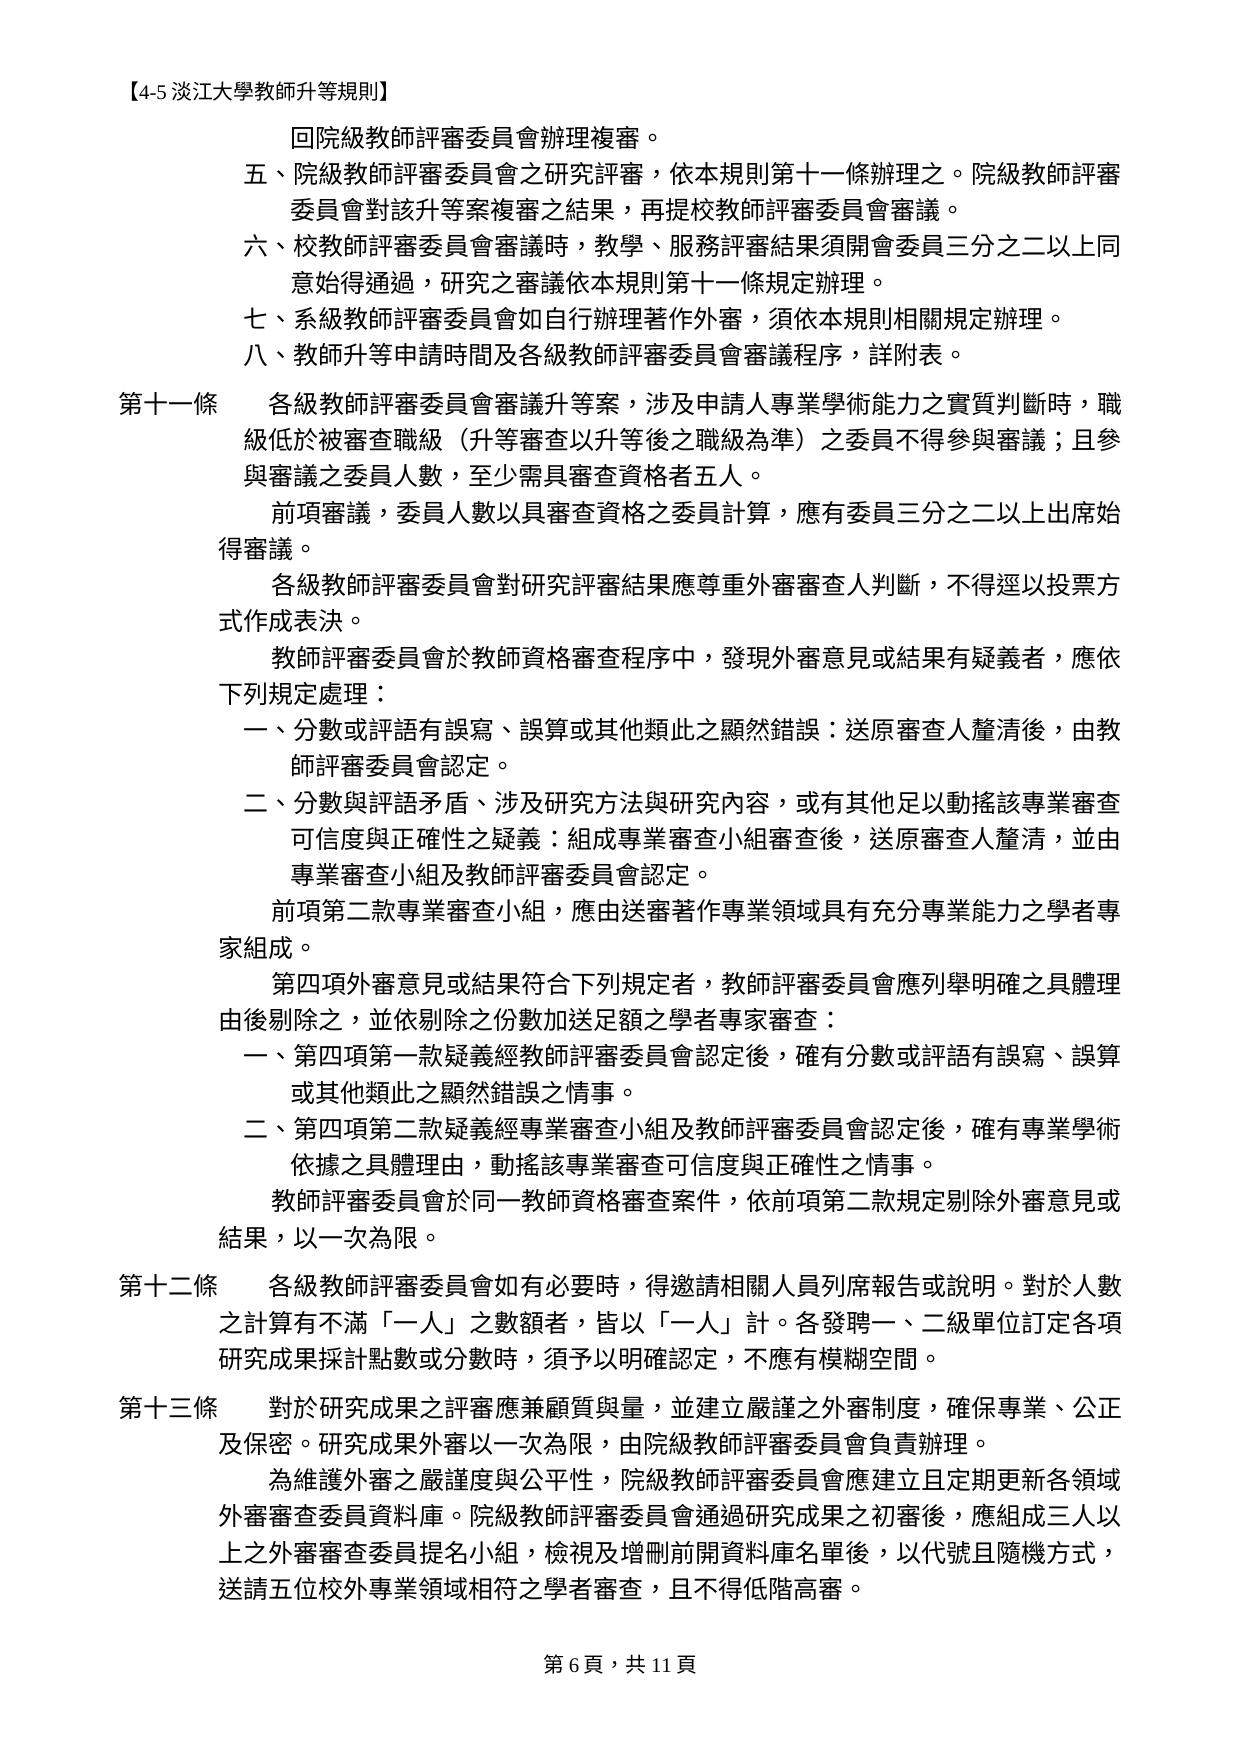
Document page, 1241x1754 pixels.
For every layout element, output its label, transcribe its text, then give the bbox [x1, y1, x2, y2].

text 第十三條 對於研究成果之評審應兼顧質與量，並建立嚴謹之外審制度，確保專業、公正及保密。研究成果外審以一次為限，由院級教師評審委員會負責辦理。 [118, 1388, 1122, 1461]
text 六、校教師評審委員會審議時，教學、服務評審結果須開會委員三分之二以上同意始得通過，研究之審議依本規則第十一條規定辦理。 [243, 227, 1122, 299]
text 第十二條 各級教師評審委員會如有必要時，得邀請相關人員列席報告或說明。對於人數之計算有不滿「一人」之數額者，皆以「一人」計。各發聘一、二級單位訂定各項研究成果採計點數或分數時，須予以明確認定，不應有模糊空間。 [118, 1267, 1122, 1376]
text 七、系級教師評審委員會如自行辦理著作外審，須依本規則相關規定辦理。 [243, 299, 1122, 336]
text 第十一條 各級教師評審委員會審議升等案，涉及申請人專業學術能力之實質判斷時，職級低於被審查職級（升等審查以升等後之職級為準）之委員不得參與審議；且參與審議之委員人數，至少需具審查資格者五人。 [118, 384, 1122, 493]
text 前項審議，委員人數以具審查資格之委員計算，應有委員三分之二以上出席始得審議。 [218, 493, 1122, 566]
text 為維護外審之嚴謹度與公平性，院級教師評審委員會應建立且定期更新各領域外審審查委員資料庫。院級教師評審委員會通過研究成果之初審後，應組成三人以上之外審審查委員提名小組，檢視及增刪前開資料庫名單後，以代號且隨機方式，送請五位校外專業領域相符之學者審查，且不得低階高審。 [218, 1461, 1122, 1606]
text 教師評審委員會於教師資格審查程序中，發現外審意見或結果有疑義者，應依下列規定處理： [218, 638, 1122, 711]
text 一、第四項第一款疑義經教師評審委員會認定後，確有分數或評語有誤寫、誤算或其他類此之顯然錯誤之情事。 [243, 1037, 1122, 1109]
text 各級教師評審委員會對研究評審結果應尊重外審審查人判斷，不得逕以投票方式作成表決。 [218, 566, 1122, 638]
text 前項第二款專業審查小組，應由送審著作專業領域具有充分專業能力之學者專家組成。 [218, 892, 1122, 964]
text 二、第四項第二款疑義經專業審查小組及教師評審委員會認定後，確有專業學術依據之具體理由，動搖該專業審查可信度與正確性之情事。 [243, 1109, 1122, 1182]
text 一、分數或評語有誤寫、誤算或其他類此之顯然錯誤：送原審查人釐清後，由教師評審委員會認定。 [243, 711, 1122, 783]
text 八、教師升等申請時間及各級教師評審委員會審議程序，詳附表。 [243, 336, 1122, 372]
text 教師評審委員會於同一教師資格審查案件，依前項第二款規定剔除外審意見或結果，以一次為限。 [218, 1182, 1122, 1254]
text 二、分數與評語矛盾、涉及研究方法與研究內容，或有其他足以動搖該專業審查可信度與正確性之疑義：組成專業審查小組審查後，送原審查人釐清，並由專業審查小組及教師評審委員會認定。 [243, 783, 1122, 892]
text 第四項外審意見或結果符合下列規定者，教師評審委員會應列舉明確之具體理由後剔除之，並依剔除之份數加送足額之學者專家審查： [218, 964, 1122, 1037]
text 回院級教師評審委員會辦理複審。 [243, 118, 1122, 154]
text 五、院級教師評審委員會之研究評審，依本規則第十一條辦理之。院級教師評審委員會對該升等案複審之結果，再提校教師評審委員會審議。 [243, 154, 1122, 227]
